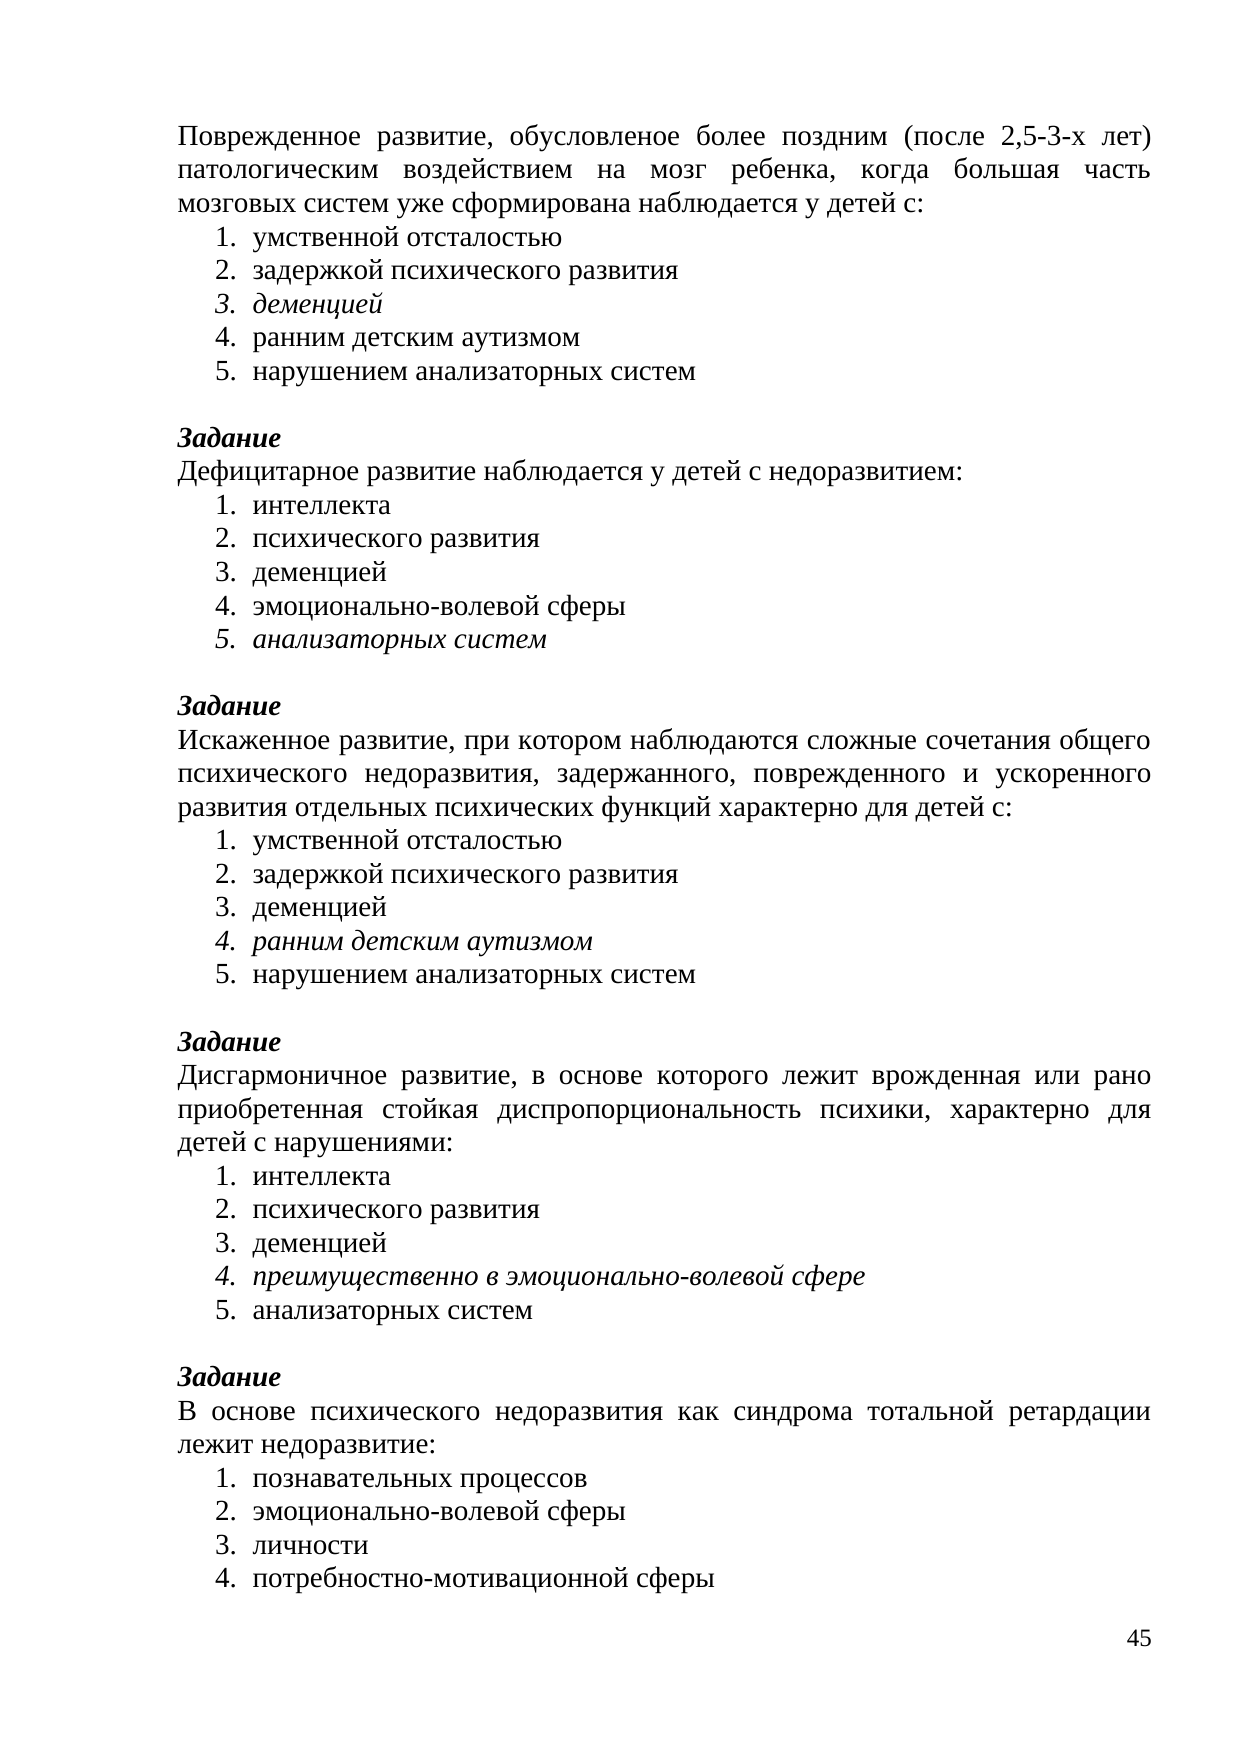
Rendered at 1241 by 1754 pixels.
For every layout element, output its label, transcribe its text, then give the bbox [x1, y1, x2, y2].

list интеллекта [215, 487, 1152, 521]
list задержкой психического развития [215, 252, 1152, 286]
list нарушением анализаторных систем [215, 957, 1152, 990]
list нарушением анализаторных систем [215, 353, 1152, 386]
text Задание [177, 688, 1152, 722]
text Задание [177, 1359, 1152, 1393]
list умственной отсталостью [215, 822, 1152, 856]
text Дисгармоничное развитие, в основе которого лежит врож­денная или рано приобретенная стойкая диспропорциональность психики, характерно для детей с нарушениями: [177, 1057, 1152, 1158]
text Поврежденное развитие, обусловленое более поздним (по­сле 2,5-3-х лет) патологическим воздействием на мозг ребенка, когда большая часть мозговых систем уже сформирована наблюдается у детей с: [177, 118, 1152, 219]
text В основе психического недоразвития как синдрома тотальной ретардации лежит недоразвитие: [177, 1393, 1152, 1460]
list эмоционально-волевой сферы [215, 1493, 1152, 1527]
list личнос­ти [215, 1527, 1152, 1560]
list деменцией [215, 554, 1152, 588]
list преимущественно в эмоционально-волевой сфере [215, 1258, 1152, 1292]
list потребностно-мотивационной сферы [215, 1560, 1152, 1594]
text Задание [177, 1024, 1152, 1057]
text Задание [177, 420, 1152, 453]
list задержкой психического развития [215, 856, 1152, 889]
list ранним детским аутизмом [215, 319, 1152, 353]
list умственной отсталостью [215, 219, 1152, 252]
list анализаторных систем [215, 1292, 1152, 1326]
list психического развития [215, 1191, 1152, 1225]
list интеллекта [215, 1158, 1152, 1191]
list деменцией [215, 286, 1152, 319]
list деменцией [215, 1225, 1152, 1258]
text Дефицитарное развитие наблюдается у детей с недоразви­тием: [177, 453, 1152, 487]
list по­знавательных процессов [215, 1460, 1152, 1493]
text Искаженное развитие, при котором наблюдаются сложные сочетания общего психического недоразвития, задержанного, по­врежденного и ускоренного развития отдельных психических функций характерно для детей с: [177, 722, 1152, 822]
list эмоционально-волевой сферы [215, 588, 1152, 621]
list деменцией [215, 889, 1152, 923]
list ранним детским аутизмом [215, 923, 1152, 957]
list анализаторных систем [215, 621, 1152, 655]
list психического развития [215, 521, 1152, 554]
